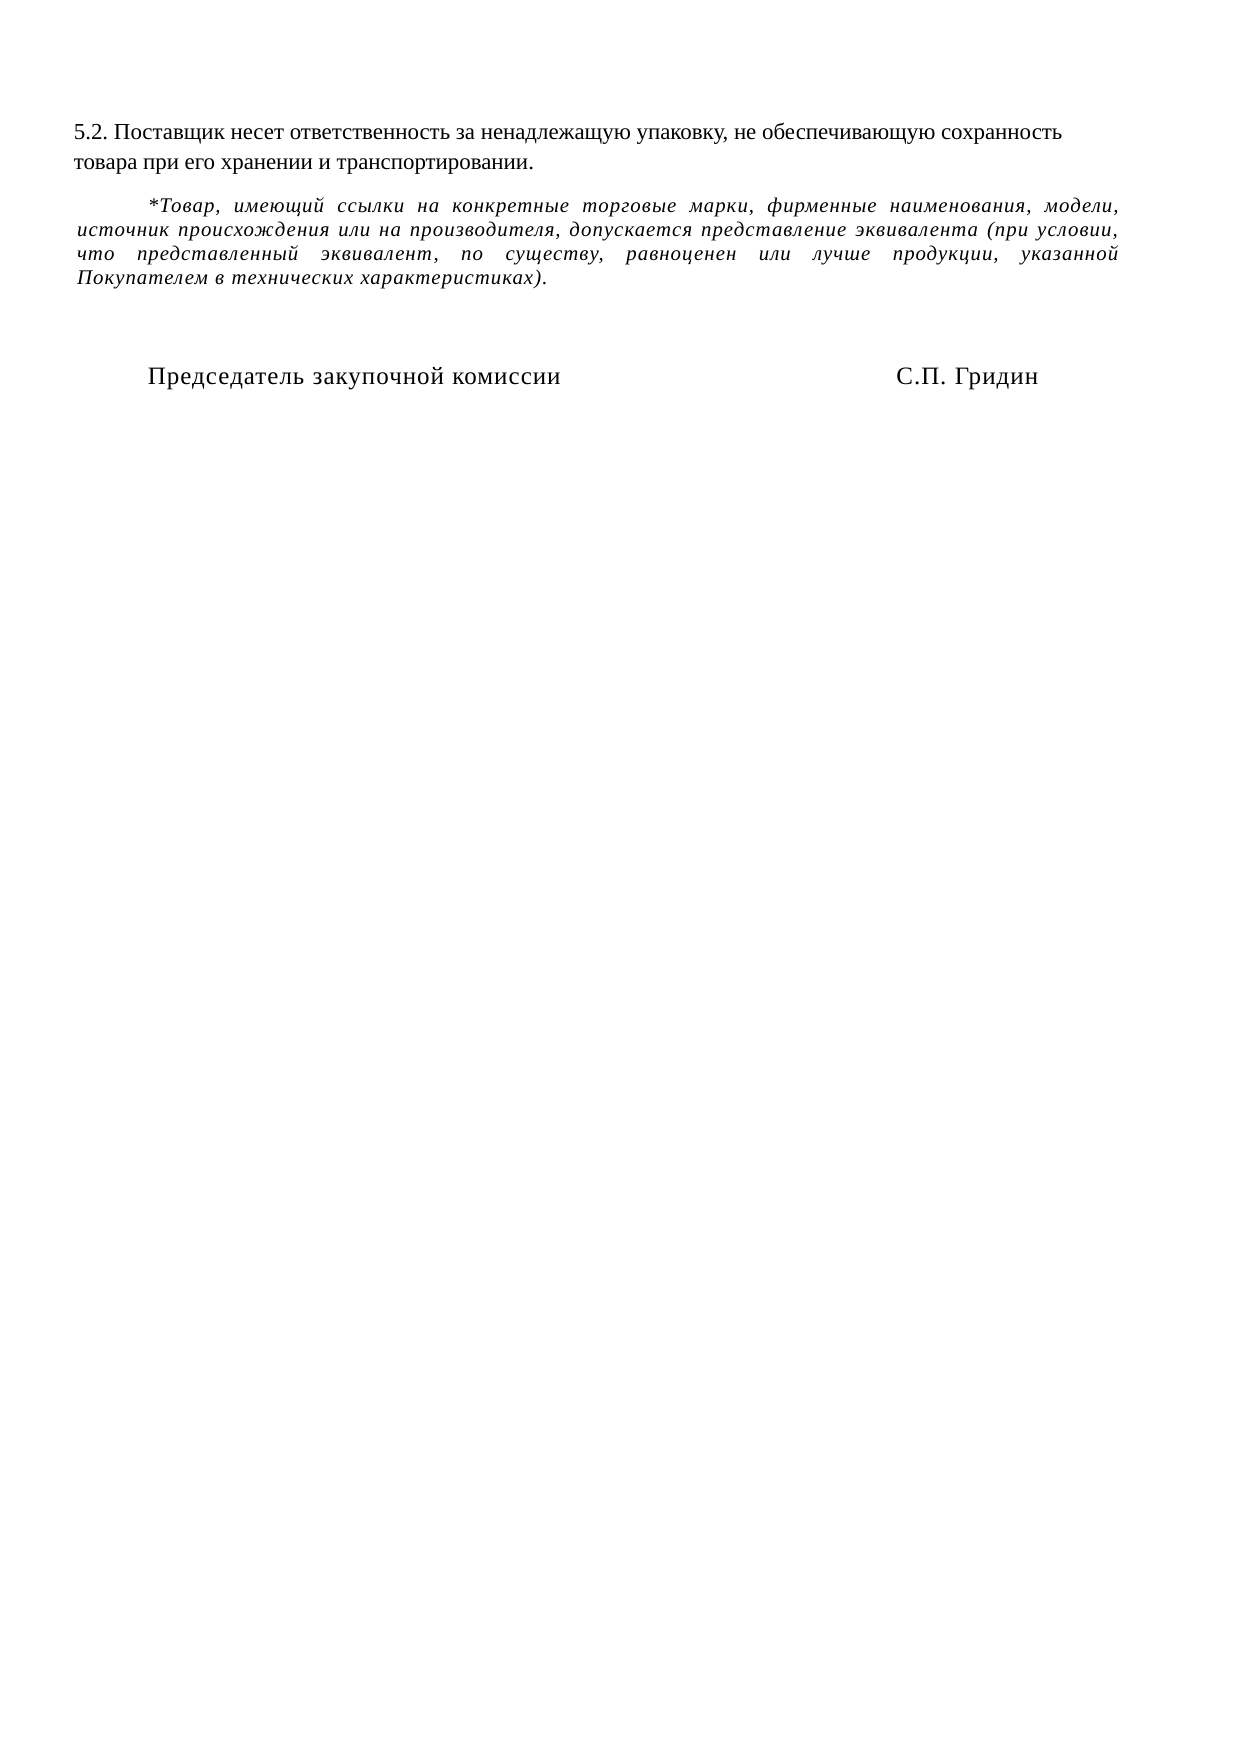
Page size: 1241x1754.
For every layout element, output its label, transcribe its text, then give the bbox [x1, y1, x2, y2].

text *Товар, имеющий ссылки на конкретные торговые марки, фирменные наименования, модели, источник происхождения или на производителя, допускается представление эквивалента (при условии, что представленный эквивалент, по существу, равноценен или лучше продукции, указанной Покупателем в технических характеристиках). [77, 193, 1122, 289]
text Председатель закупочной комиссии С.П. Гридин [77, 361, 1122, 390]
text 5.2. Поставщик несет ответственность за ненадлежащую упаковку, не обеспечивающую сохранность товара при его хранении и транспортировании. [74, 118, 1122, 175]
